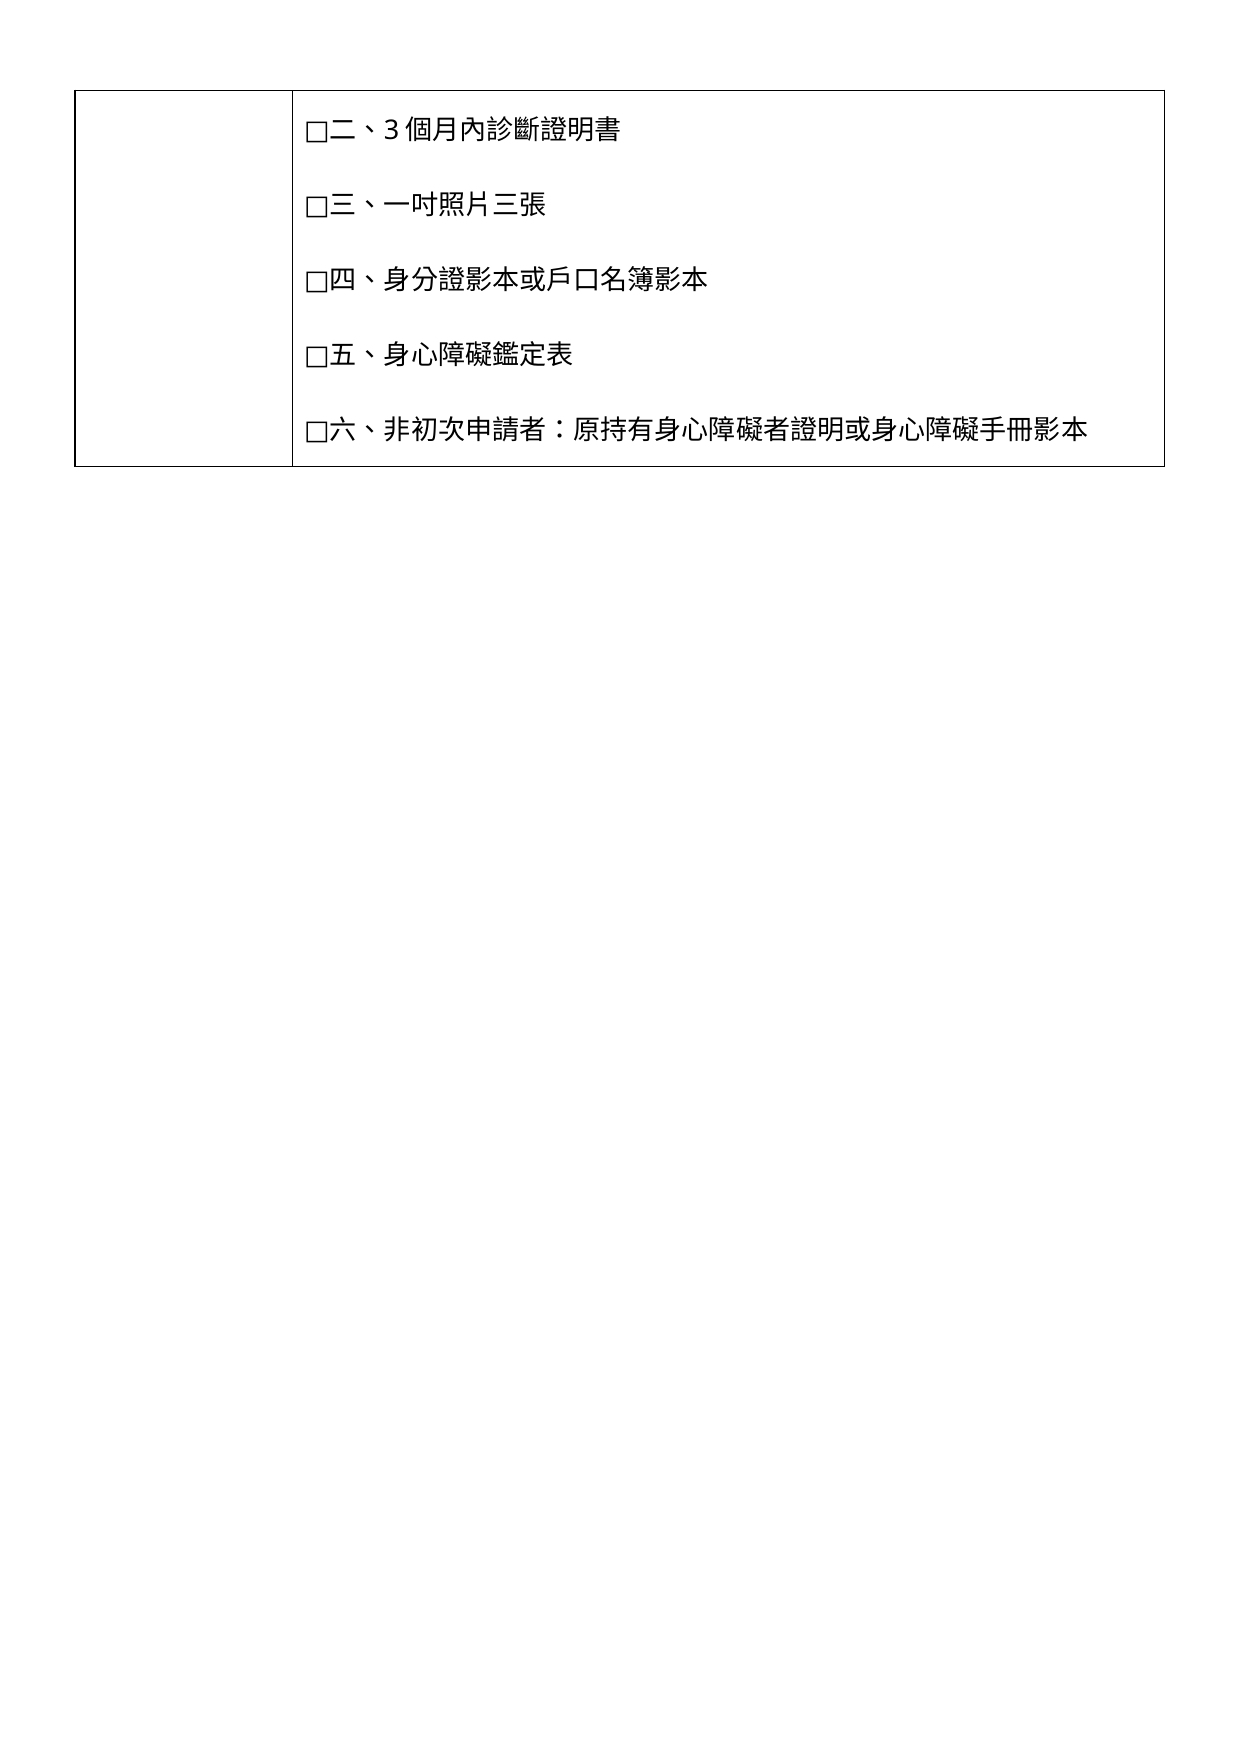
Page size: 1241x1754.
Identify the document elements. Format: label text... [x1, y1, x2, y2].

table_cell [76, 91, 292, 466]
table_cell □二、3個月內診斷證明書 □三、一吋照片三張 □四、身分證影本或戶口名簿影本 □五、身心障礙鑑定表 □六、非初次申請者：原持有身心障礙者證明或身心障礙手冊影本 [293, 91, 1164, 466]
